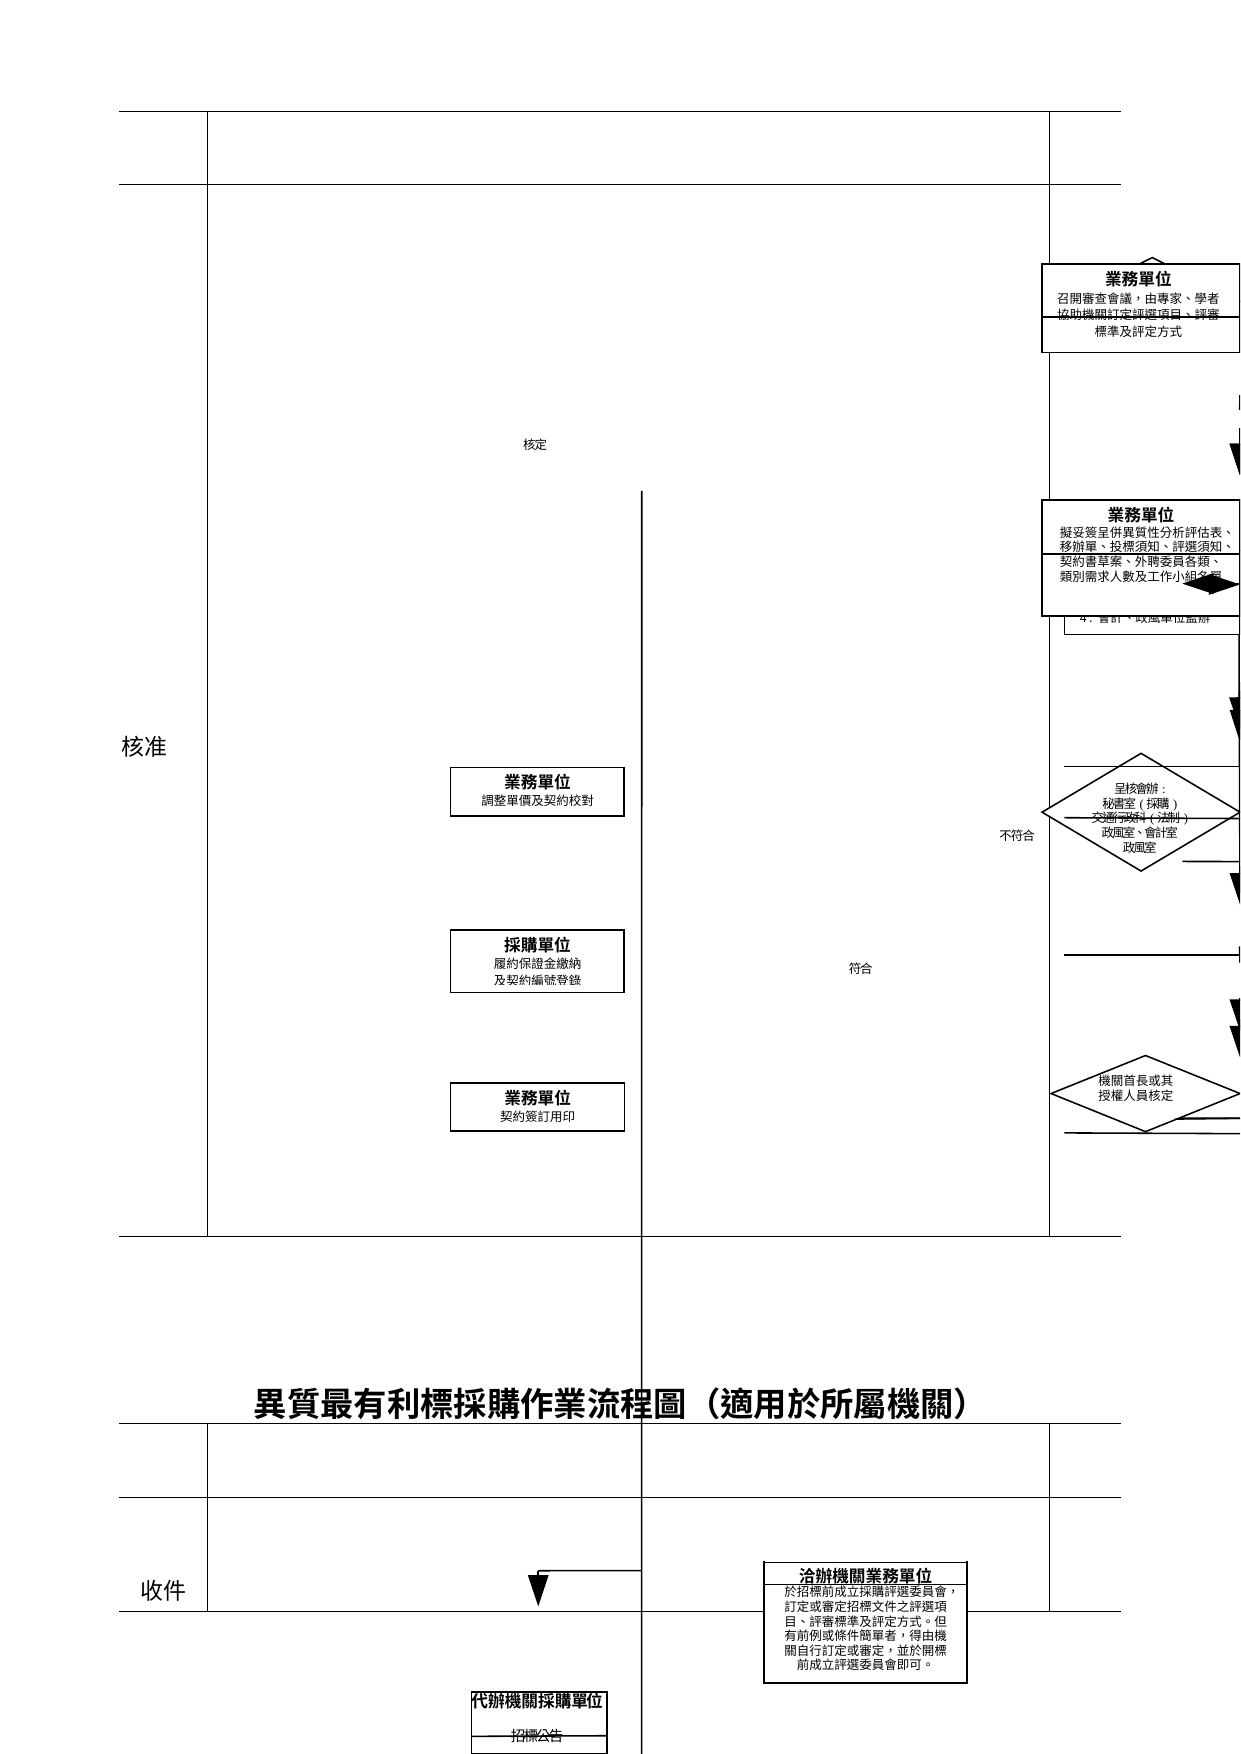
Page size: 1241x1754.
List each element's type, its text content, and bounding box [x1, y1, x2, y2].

text 異質最有利標採購作業流程圖（適用於所屬機關） [118, 1361, 640, 1423]
table_cell [208, 1498, 640, 1611]
table_cell [1050, 617, 1121, 805]
table_cell [208, 185, 1049, 1236]
table_header 法令依據 [1050, 112, 1121, 184]
table_header 法令依據 [1050, 1424, 1121, 1497]
table_cell [1050, 1498, 1121, 1611]
table_cell [1050, 185, 1121, 263]
table_cell [1050, 1095, 1121, 1236]
table_cell [765, 1585, 966, 1682]
text 異質最有利標採購作業流程圖（適用於所屬機關） [643, 1361, 1122, 1423]
table_cell [1050, 353, 1121, 499]
table_header 作業 階段 [119, 1424, 207, 1497]
table_cell [643, 1498, 1049, 1611]
table_cell 核准 [119, 185, 207, 1236]
table_cell 收件 [119, 1498, 207, 1611]
table_header 作 業 流 程 [643, 1424, 1049, 1497]
table_header 作 業 流 程 [208, 112, 1049, 184]
table_cell [1050, 819, 1121, 1092]
table_cell [765, 1563, 966, 1584]
table_header 作業 階段 [119, 112, 207, 184]
table_header 作 業 流 程 [208, 1424, 640, 1497]
